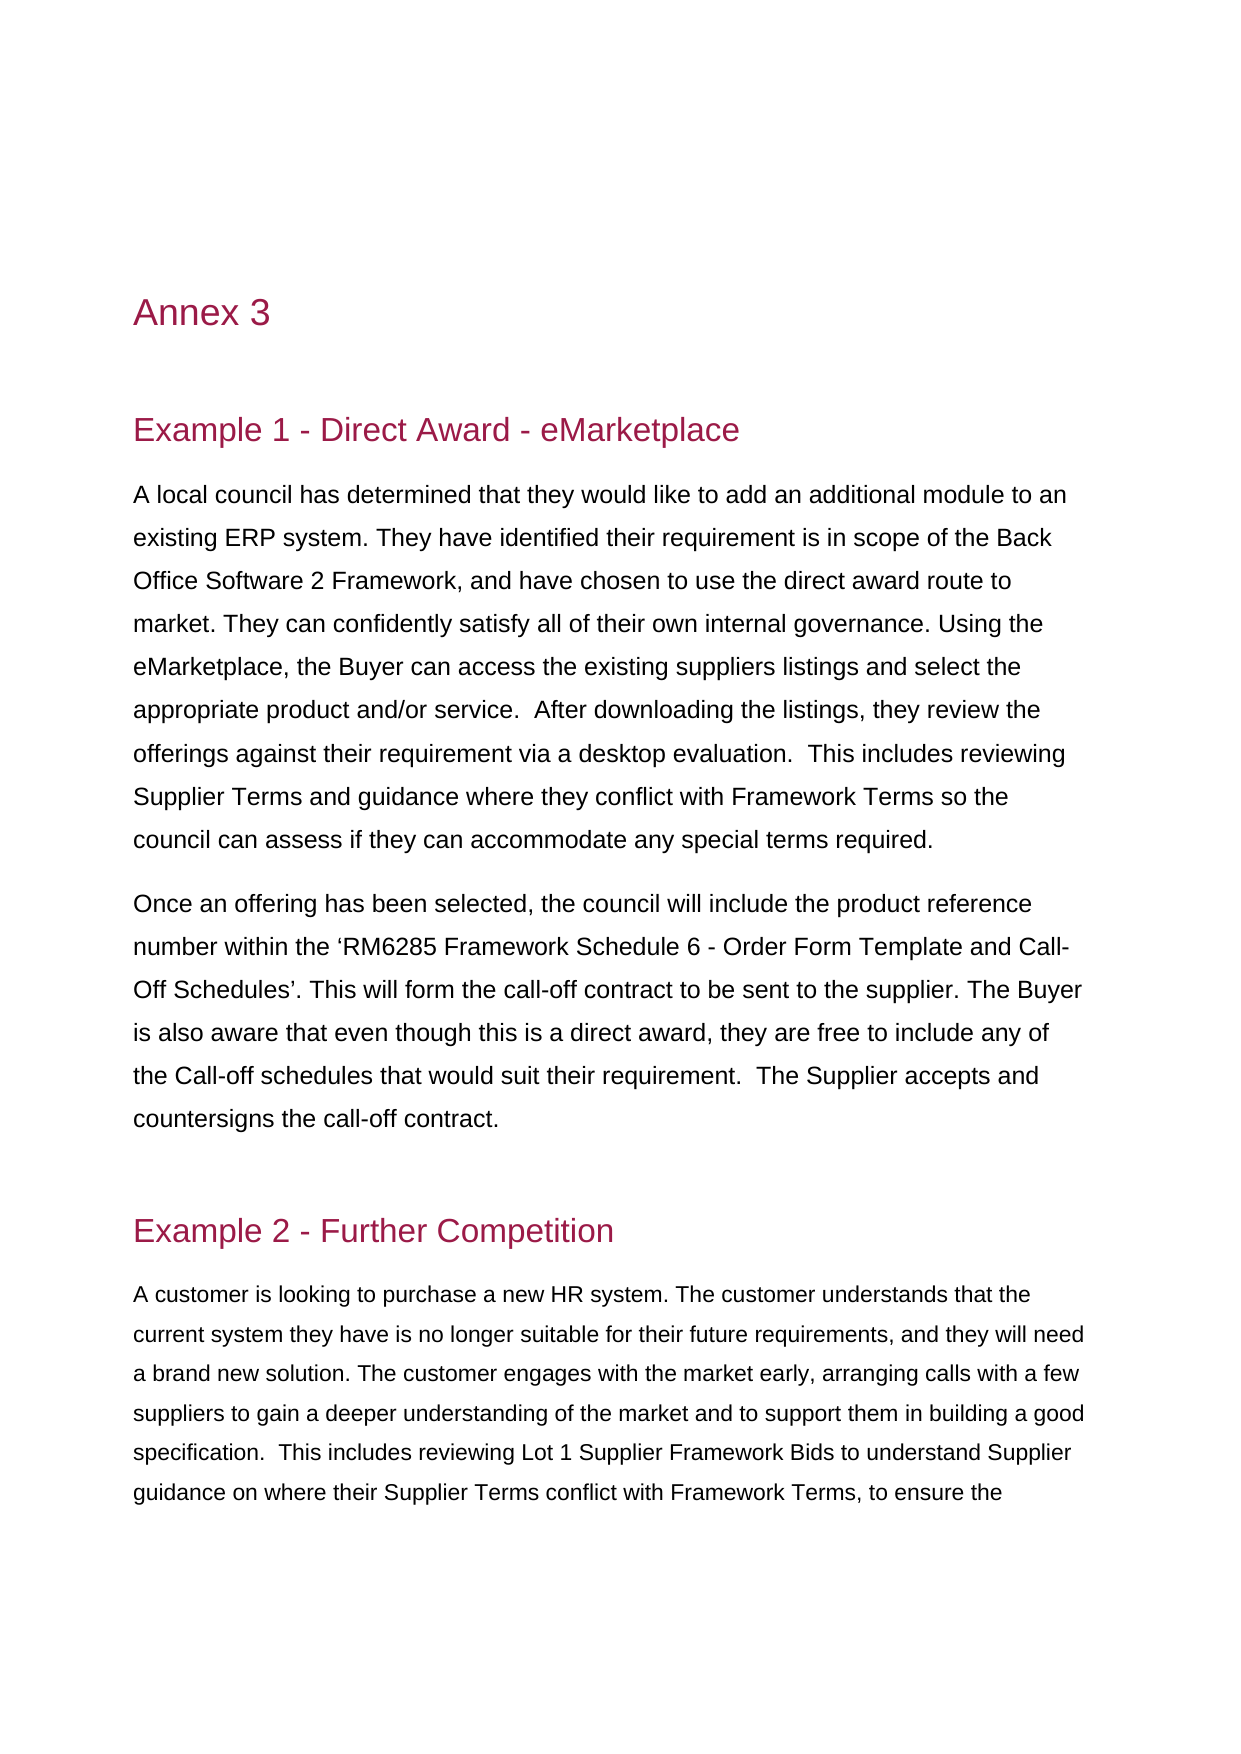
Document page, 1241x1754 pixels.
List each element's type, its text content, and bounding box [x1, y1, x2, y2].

subtitle Annex 3 [133, 290, 1091, 333]
text A customer is looking to purchase a new HR system. The customer understands that the current system they have is no longer suitable for their future requirements, and they will need a brand new solution. The customer engages with the market early, arranging calls with a few suppliers to gain a deeper understanding of the market and to support them in building a good specification. This includes reviewing Lot 1 Supplier Framework Bids to understand Supplier guidance on where their Supplier Terms conflict with Framework Terms, to ensure the [133, 1281, 1091, 1505]
subtitle Example 2 - Further Competition [133, 1211, 1091, 1249]
text A local council has determined that they would like to add an additional module to an existing ERP system. They have identified their requirement is in scope of the Back Office Software 2 Framework, and have chosen to use the direct award route to market. They can confidently satisfy all of their own internal governance. Using the eMarketplace, the Buyer can access the existing suppliers listings and select the appropriate product and/or service. After downloading the listings, they review the offerings against their requirement via a desktop evaluation. This includes reviewing Supplier Terms and guidance where they conflict with Framework Terms so the council can assess if they can accommodate any special terms required. [133, 480, 1091, 853]
text Once an offering has been selected, the council will include the product reference number within the ‘RM6285 Framework Schedule 6 - Order Form Template and Call-Off Schedules’. This will form the call-off contract to be sent to the supplier. The Buyer is also aware that even though this is a direct award, they are free to include any of the Call-off schedules that would suit their requirement. The Supplier accepts and countersigns the call-off contract. [133, 889, 1091, 1133]
subtitle Example 1 - Direct Award - eMarketplace [133, 410, 1091, 448]
